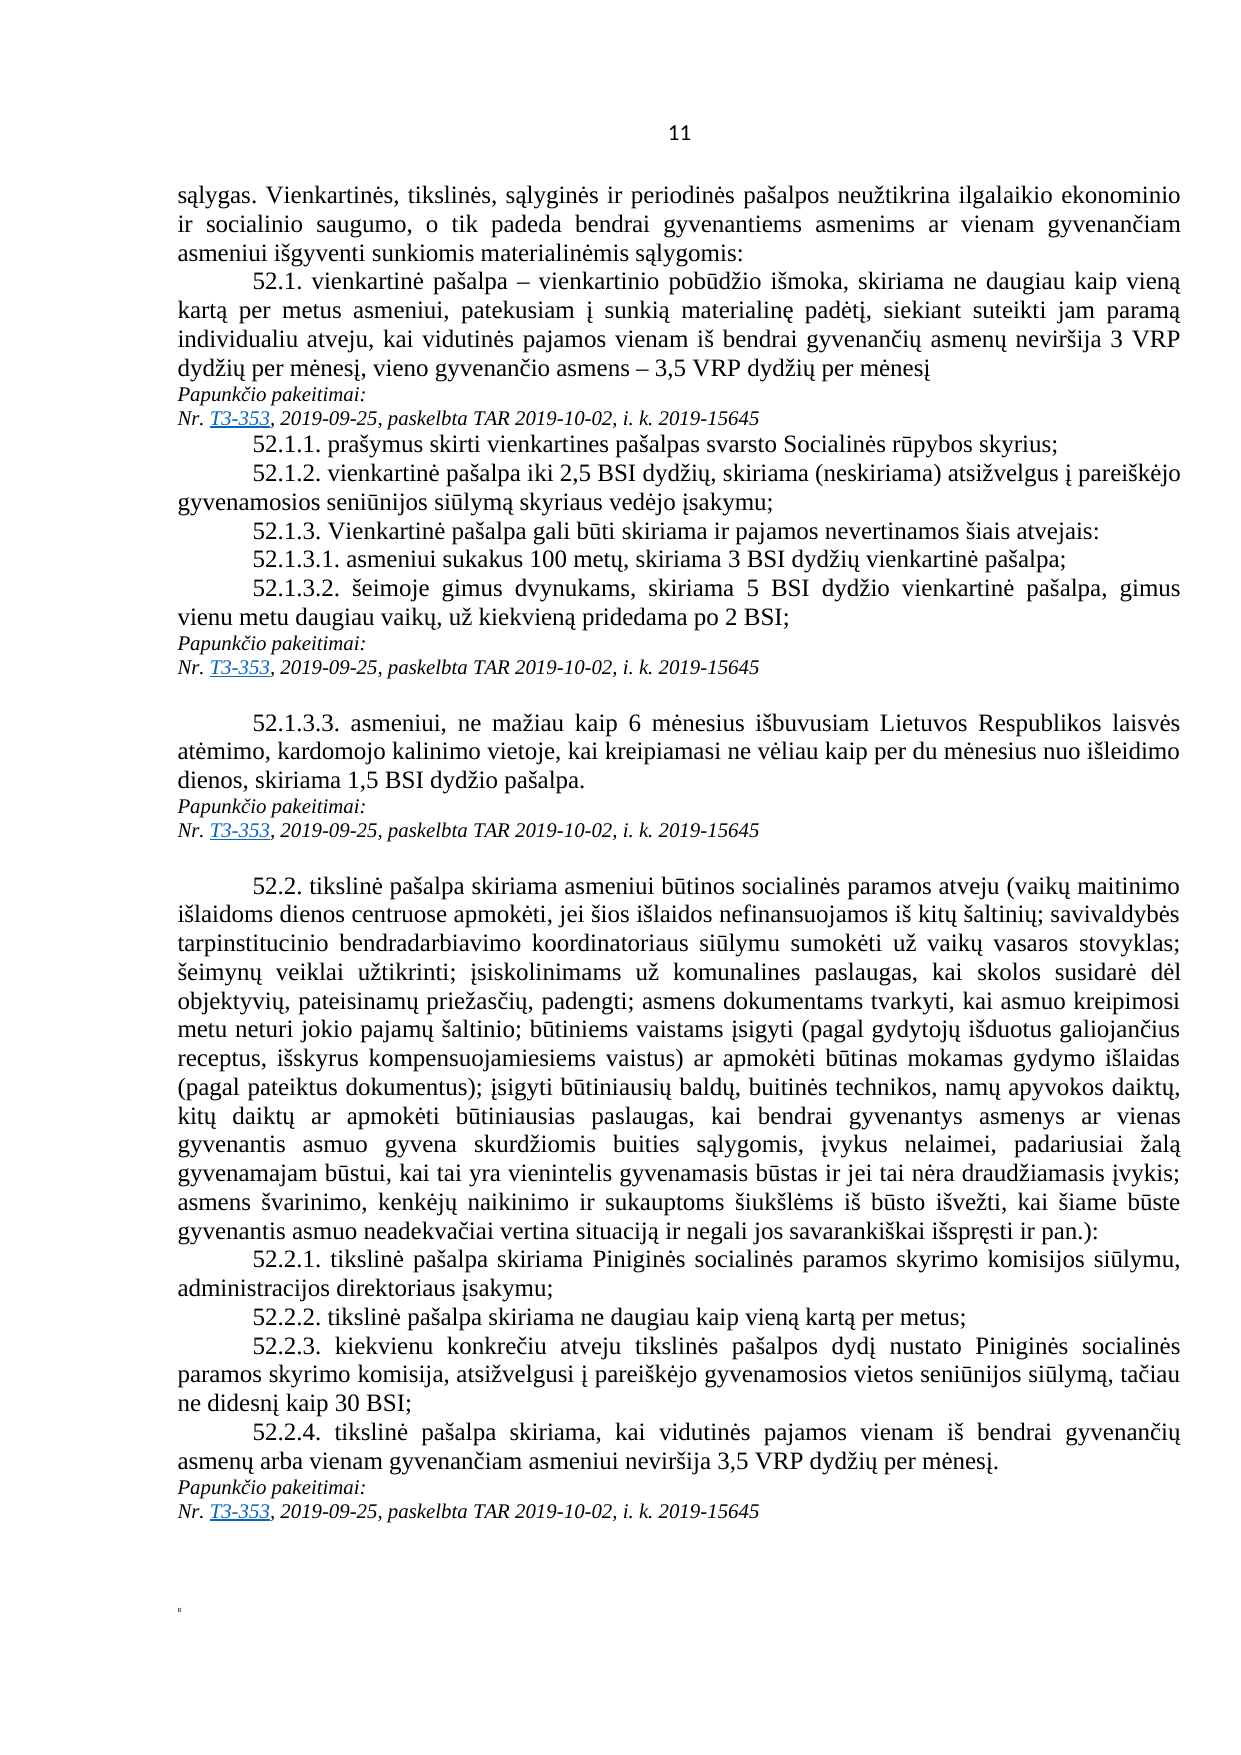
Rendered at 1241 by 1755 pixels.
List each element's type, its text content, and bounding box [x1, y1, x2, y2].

text 52.1.3.1. asmeniui sukakus 100 metų, skiriama 3 BSI dydžių vienkartinė pašalpa; [177, 544, 1181, 573]
text 52.2. tikslinė pašalpa skiriama asmeniui būtinos socialinės paramos atveju (vaikų maitinimo išlaidoms dienos centruose apmokėti, jei šios išlaidos nefinansuojamos iš kitų šaltinių; savivaldybės tarpinstitucinio bendradarbiavimo koordinatoriaus siūlymu sumokėti už vaikų vasaros stovyklas; šeimynų veiklai užtikrinti; įsiskolinimams už komunalines paslaugas, kai skolos susidarė dėl objektyvių, pateisinamų priežasčių, padengti; asmens dokumentams tvarkyti, kai asmuo kreipimosi metu neturi jokio pajamų šaltinio; būtiniems vaistams įsigyti (pagal gydytojų išduotus galiojančius receptus, išskyrus kompensuojamiesiems vaistus) ar apmokėti būtinas mokamas gydymo išlaidas (pagal pateiktus dokumentus); įsigyti būtiniausių baldų, buitinės technikos, namų apyvokos daiktų, kitų daiktų ar apmokėti būtiniausias paslaugas, kai bendrai gyvenantys asmenys ar vienas gyvenantis asmuo gyvena skurdžiomis buities sąlygomis, įvykus nelaimei, padariusiai žalą gyvenamajam būstui, kai tai yra vienintelis gyvenamasis būstas ir jei tai nėra draudžiamasis įvykis; asmens švarinimo, kenkėjų naikinimo ir sukauptoms šiukšlėms iš būsto išvežti, kai šiame būste gyvenantis asmuo neadekvačiai vertina situaciją ir negali jos savarankiškai išspręsti ir pan.): [177, 871, 1181, 1244]
text Nr. T3-353, 2019-09-25, paskelbta TAR 2019-10-02, i. k. 2019-15645 [177, 406, 1181, 429]
text Nr. T3-353, 2019-09-25, paskelbta TAR 2019-10-02, i. k. 2019-15645 [177, 1499, 1181, 1523]
text Papunkčio pakeitimai: [177, 1474, 1181, 1499]
text Papunkčio pakeitimai: [177, 794, 1181, 818]
text 52.2.2. tikslinė pašalpa skiriama ne daugiau kaip vieną kartą per metus; [177, 1302, 1181, 1331]
text 52.2.3. kiekvienu konkrečiu atveju tikslinės pašalpos dydį nustato Piniginės socialinės paramos skyrimo komisija, atsižvelgusi į pareiškėjo gyvenamosios vietos seniūnijos siūlymą, tačiau ne didesnį kaip 30 BSI; [177, 1331, 1181, 1417]
text sąlygas. Vienkartinės, tikslinės, sąlyginės ir periodinės pašalpos neužtikrina ilgalaikio ekonominio ir socialinio saugumo, o tik padeda bendrai gyvenantiems asmenims ar vienam gyvenančiam asmeniui išgyventi sunkiomis materialinėmis sąlygomis: [177, 180, 1181, 266]
text 52.2.4. tikslinė pašalpa skiriama, kai vidutinės pajamos vienam iš bendrai gyvenančių asmenų arba vienam gyvenančiam asmeniui neviršija 3,5 VRP dydžių per mėnesį. [177, 1417, 1181, 1474]
text Nr. T3-353, 2019-09-25, paskelbta TAR 2019-10-02, i. k. 2019-15645 [177, 655, 1181, 679]
text 52.1.2. vienkartinė pašalpa iki 2,5 BSI dydžių, skiriama (neskiriama) atsižvelgus į pareiškėjo gyvenamosios seniūnijos siūlymą skyriaus vedėjo įsakymu; [177, 458, 1181, 516]
text 52.1. vienkartinė pašalpa – vienkartinio pobūdžio išmoka, skiriama ne daugiau kaip vieną kartą per metus asmeniui, patekusiam į sunkią materialinę padėtį, siekiant suteikti jam paramą individualiu atveju, kai vidutinės pajamos vienam iš bendrai gyvenančių asmenų neviršija 3 VRP dydžių per mėnesį, vieno gyvenančio asmens – 3,5 VRP dydžių per mėnesį [177, 266, 1181, 381]
text 52.1.3.3. asmeniui, ne mažiau kaip 6 mėnesius išbuvusiam Lietuvos Respublikos laisvės atėmimo, kardomojo kalinimo vietoje, kai kreipiamasi ne vėliau kaip per du mėnesius nuo išleidimo dienos, skiriama 1,5 BSI dydžio pašalpa. [177, 708, 1181, 794]
text 52.2.1. tikslinė pašalpa skiriama Piniginės socialinės paramos skyrimo komisijos siūlymu, administracijos direktoriaus įsakymu; [177, 1244, 1181, 1302]
text Papunkčio pakeitimai: [177, 381, 1181, 406]
text 52.1.1. prašymus skirti vienkartines pašalpas svarsto Socialinės rūpybos skyrius; [177, 429, 1181, 458]
text 52.1.3. Vienkartinė pašalpa gali būti skiriama ir pajamos nevertinamos šiais atvejais: [177, 516, 1181, 544]
text Nr. T3-353, 2019-09-25, paskelbta TAR 2019-10-02, i. k. 2019-15645 [177, 818, 1181, 842]
text 52.1.3.2. šeimoje gimus dvynukams, skiriama 5 BSI dydžio vienkartinė pašalpa, gimus vienu metu daugiau vaikų, už kiekvieną pridedama po 2 BSI; [177, 573, 1181, 631]
text Papunkčio pakeitimai: [177, 631, 1181, 655]
